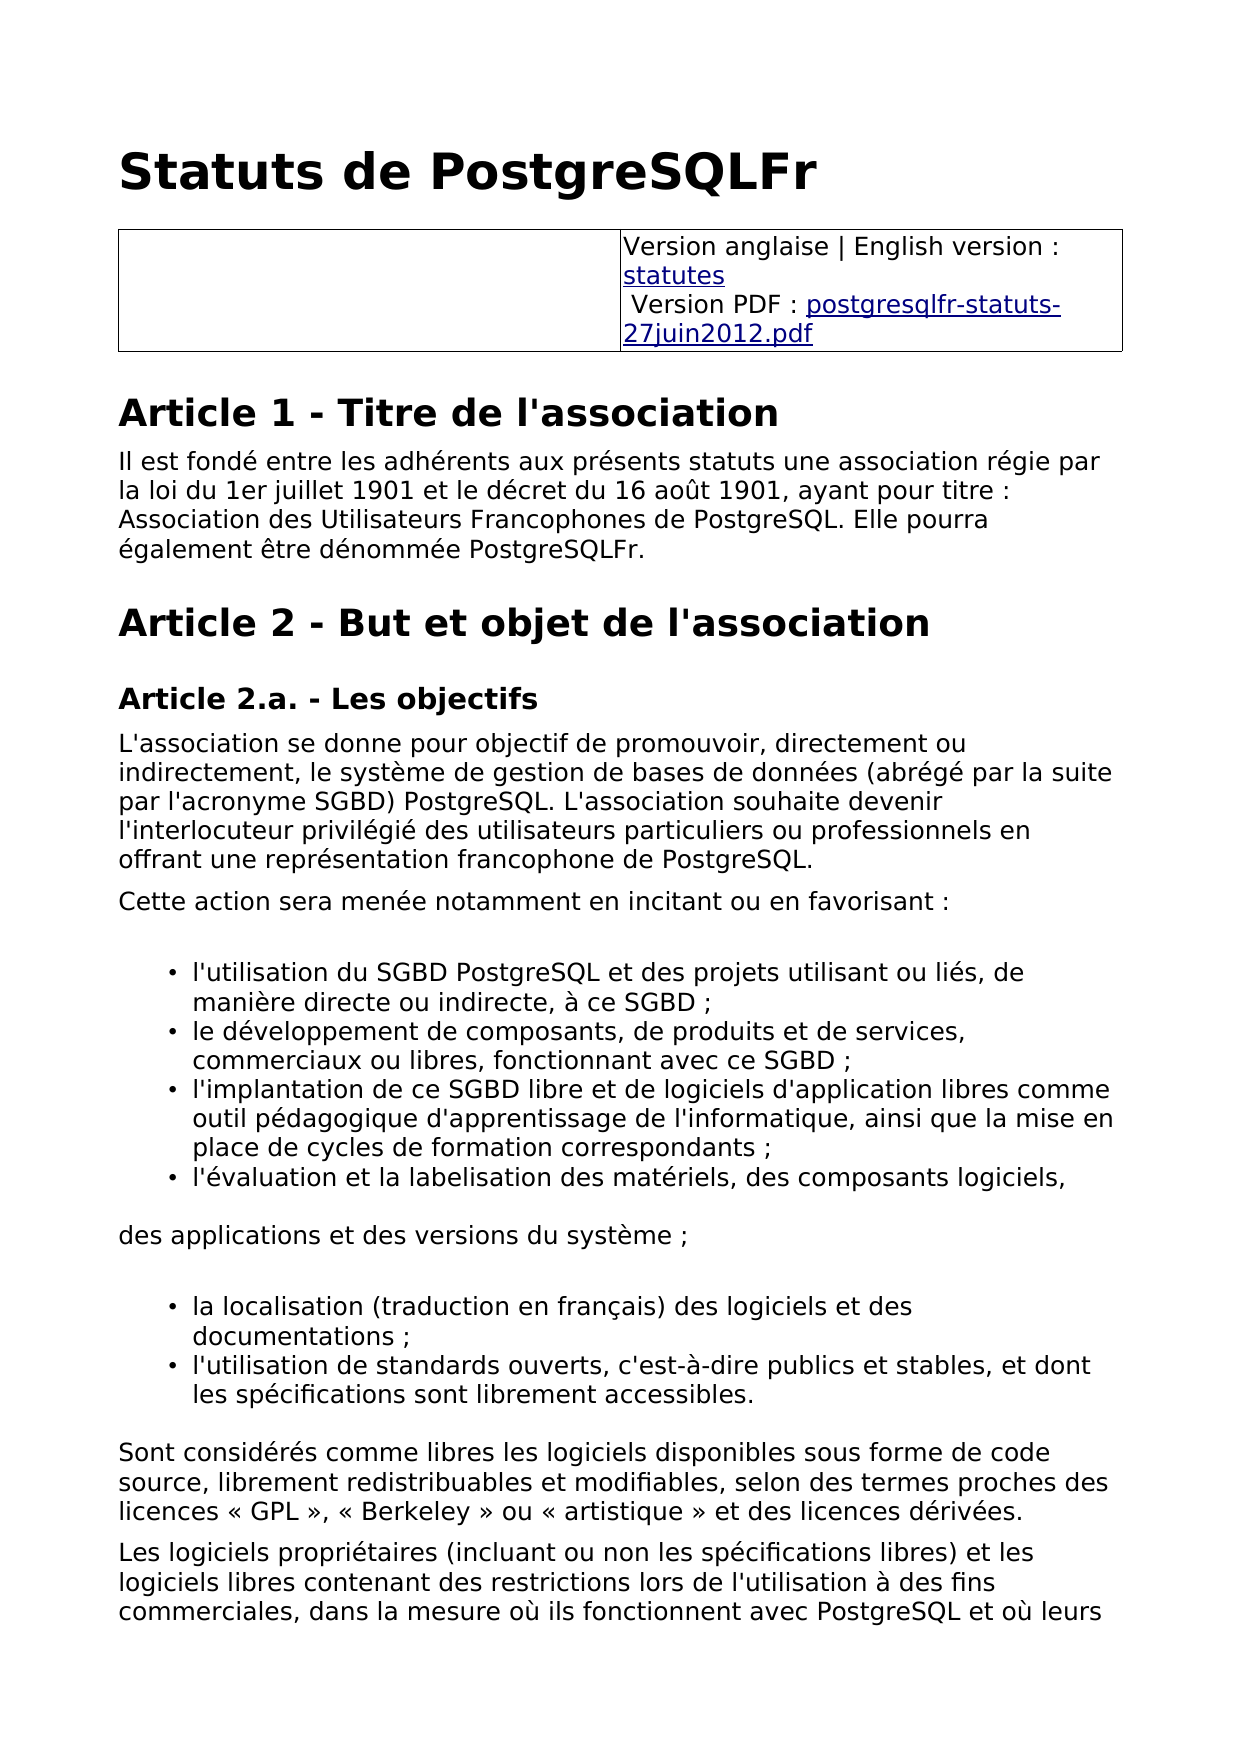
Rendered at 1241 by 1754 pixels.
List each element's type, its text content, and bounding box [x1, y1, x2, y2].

table_header [119, 230, 620, 351]
list l'implantation de ce SGBD libre et de logiciels d'application libres comme outil pédagogique d'apprentissage de l'informatique, ainsi que la mise en place de cycles de formation correspondants ; [177, 1075, 1122, 1163]
text Il est fondé entre les adhérents aux présents statuts une association régie par la loi du 1er juillet 1901 et le décret du 16 août 1901, ayant pour titre : Association des Utilisateurs Francophones de PostgreSQL. Elle pourra également être dénommée PostgreSQLFr. [118, 447, 1122, 564]
subtitle Article 2 - But et objet de l'association [118, 601, 1122, 645]
text L'association se donne pour objectif de promouvoir, directement ou indirectement, le système de gestion de bases de données (abrégé par la suite par l'acronyme SGBD) PostgreSQL. L'association souhaite devenir l'interlocuteur privilégié des utilisateurs particuliers ou professionnels en offrant une représentation francophone de PostgreSQL. [118, 729, 1122, 875]
list le développement de composants, de produits et de services, commerciaux ou libres, fonctionnant avec ce SGBD ; [177, 1017, 1122, 1075]
subtitle Article 2.a. - Les objectifs [118, 683, 1122, 717]
text des applications et des versions du système ; [118, 1221, 1122, 1251]
subtitle Article 1 - Titre de l'association [118, 391, 1122, 435]
text Sont considérés comme libres les logiciels disponibles sous forme de code source, librement redistribuables et modifiables, selon des termes proches des licences « GPL », « Berkeley » ou « artistique » et des licences dérivées. [118, 1439, 1122, 1526]
list l'utilisation du SGBD PostgreSQL et des projets utilisant ou liés, de manière directe ou indirecte, à ce SGBD ; [177, 958, 1122, 1017]
text Cette action sera menée notamment en incitant ou en favorisant : [118, 887, 1122, 917]
list la localisation (traduction en français) des logiciels et des documentations ; [177, 1292, 1122, 1351]
text Les logiciels propriétaires (incluant ou non les spécifications libres) et les logiciels libres contenant des restrictions lors de l'utilisation à des fins commerciales, dans la mesure où ils fonctionnent avec PostgreSQL et où leurs [118, 1539, 1122, 1626]
table_header Version anglaise | English version : statutes Version PDF : postgresqlfr-statuts-27juin2012.pdf [621, 230, 1122, 351]
subtitle Statuts de PostgreSQLFr [118, 143, 1122, 201]
list l'utilisation de standards ouverts, c'est-à-dire publics et stables, et dont les spécifications sont librement accessibles. [177, 1351, 1122, 1409]
list l'évaluation et la labelisation des matériels, des composants logiciels, [177, 1163, 1122, 1192]
